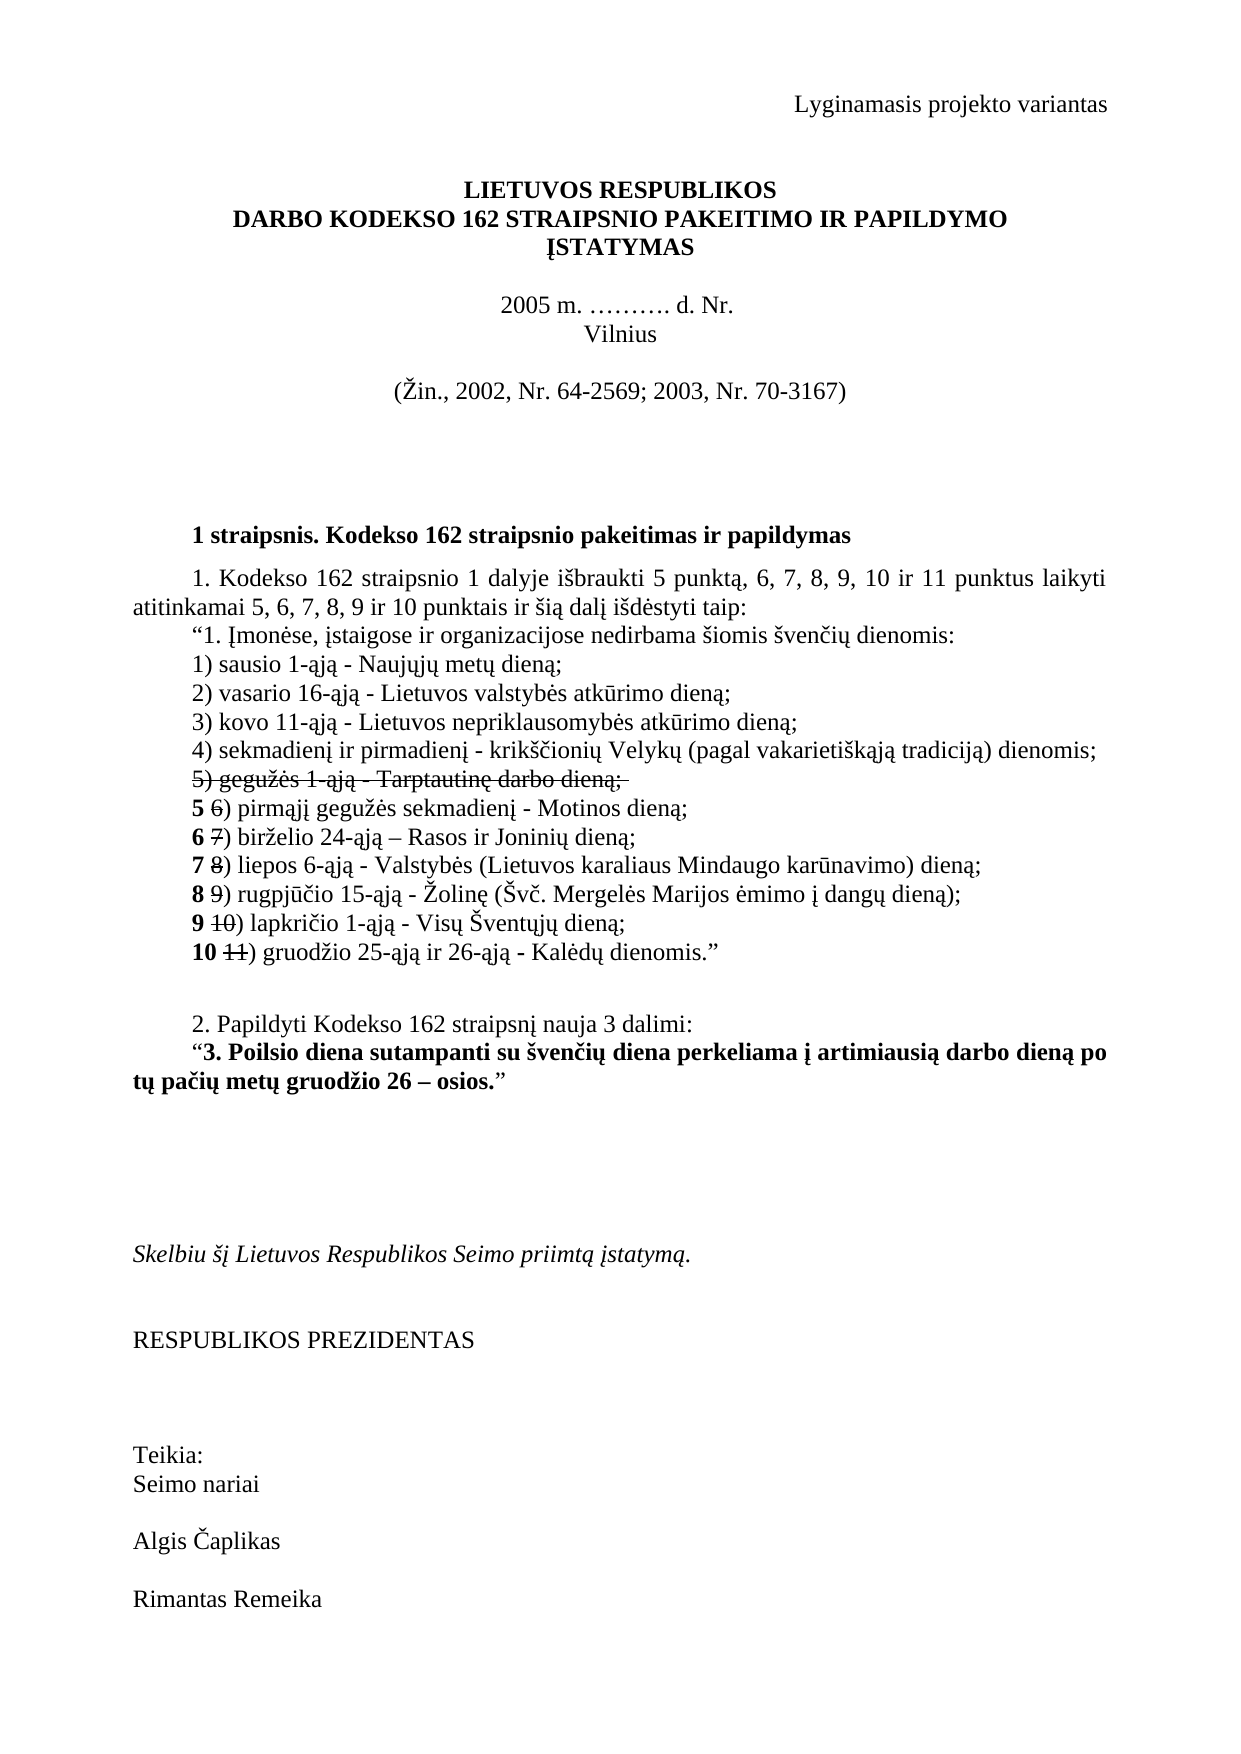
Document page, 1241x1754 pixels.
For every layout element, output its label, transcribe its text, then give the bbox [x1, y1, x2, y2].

text 2) vasario 16-ąją - Lietuvos valstybės atkūrimo dieną; [192, 678, 1108, 707]
text LIETUVOS RESPUBLIKOS [133, 175, 1108, 204]
text 7 8) liepos 6-ąją - Valstybės (Lietuvos karaliaus Mindaugo karūnavimo) dieną; [192, 851, 1108, 879]
text 4) sekmadienį ir pirmadienį - krikščionių Velykų (pagal vakarietiškąją tradiciją) dienomis; [192, 736, 1108, 764]
text RESPUBLIKOS PREZIDENTAS [133, 1325, 1108, 1354]
text 6 7) birželio 24-ąją – Rasos ir Joninių dieną; [192, 822, 1108, 851]
text 2005 m. ………. d. Nr. [133, 290, 1108, 319]
text 2. Papildyti Kodekso 162 straipsnį nauja 3 dalimi: [133, 1009, 1108, 1037]
text “1. Įmonėse, įstaigose ir organizacijose nedirbama šiomis švenčių dienomis: [192, 621, 1108, 649]
text 3) kovo 11-ąją - Lietuvos nepriklausomybės atkūrimo dieną; [192, 707, 1108, 736]
text 1 straipsnis. Kodekso 162 straipsnio pakeitimas ir papildymas [133, 520, 1108, 549]
text (Žin., 2002, Nr. 64-2569; 2003, Nr. 70-3167) [133, 376, 1108, 405]
text Skelbiu šį Lietuvos Respublikos Seimo priimtą įstatymą. [133, 1239, 1108, 1267]
text 10 11) gruodžio 25-ąją ir 26-ąją - Kalėdų dienomis.” [133, 937, 1108, 966]
text Seimo nariai [133, 1469, 1108, 1497]
text 1) sausio 1-ąją - Naujųjų metų dieną; [192, 649, 1108, 678]
text Algis Čaplikas [133, 1526, 1108, 1555]
text 8 9) rugpjūčio 15-ąją - Žolinę (Švč. Mergelės Marijos ėmimo į dangų dieną); [192, 879, 1108, 908]
text “3. Poilsio diena sutampanti su švenčių diena perkeliama į artimiausią darbo dieną po tų pačių metų gruodžio 26 – osios.” [133, 1037, 1108, 1095]
text ĮSTATYMAS [133, 232, 1108, 261]
text Vilnius [133, 319, 1108, 347]
text 5) gegužės 1-ąją - Tarptautinę darbo dieną; [192, 764, 1108, 793]
text 5 6) pirmąjį gegužės sekmadienį - Motinos dieną; [192, 793, 1108, 822]
text 1. Kodekso 162 straipsnio 1 dalyje išbraukti 5 punktą, 6, 7, 8, 9, 10 ir 11 punktus laikyti atitinkamai 5, 6, 7, 8, 9 ir 10 punktais ir šią dalį išdėstyti taip: [133, 563, 1108, 621]
text Teikia: [133, 1440, 1108, 1469]
text Rimantas Remeika [133, 1584, 1108, 1612]
text 9 10) lapkričio 1-ąją - Visų Šventųjų dieną; [192, 908, 1108, 937]
subtitle DARBO KODEKSO 162 STRAIPSNIO PAKEITIMO IR PaPILDYMO [133, 204, 1108, 232]
text Lyginamasis projekto variantas [133, 89, 1108, 117]
